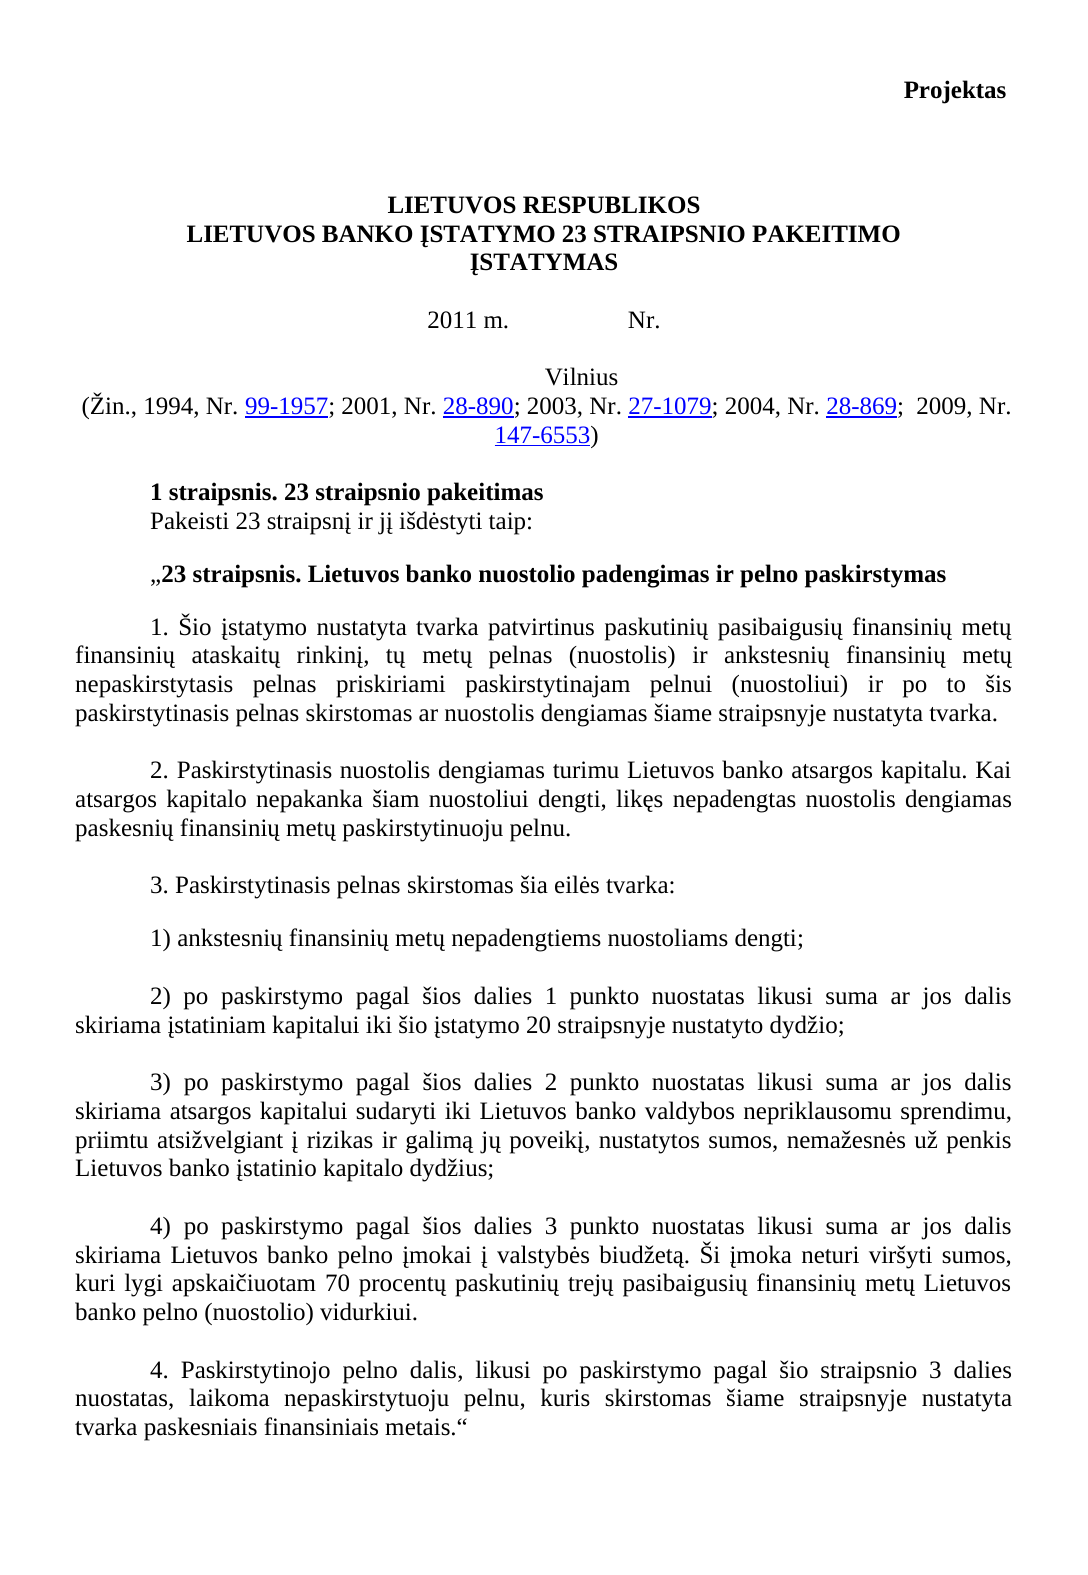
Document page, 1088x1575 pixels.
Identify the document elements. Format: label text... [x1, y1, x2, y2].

text ĮSTATYMAS [75, 247, 1012, 276]
text Projektas [75, 75, 1012, 104]
text „23 straipsnis. Lietuvos banko nuostolio padengimas ir pelno paskirstymas [75, 559, 1012, 588]
text 3. Paskirstytinasis pelnas skirstomas šia eilės tvarka: [75, 871, 1012, 899]
text 1. Šio įstatymo nustatyta tvarka patvirtinus paskutinių pasibaigusių finansinių metų finansinių ataskaitų rinkinį, tų metų pelnas (nuostolis) ir ankstesnių finansinių metų nepaskirstytasis pelnas priskiriami paskirstytinajam pelnui (nuostoliui) ir po to šis paskirstytinasis pelnas skirstomas ar nuostolis dengiamas šiame straipsnyje nustatyta tvarka. [75, 612, 1012, 727]
text 1 straipsnis. 23 straipsnio pakeitimas [75, 477, 1018, 506]
text Pakeisti 23 straipsnį ir jį išdėstyti taip: [75, 506, 1012, 535]
text 2. Paskirstytinasis nuostolis dengiamas turimu Lietuvos banko atsargos kapitalu. Kai atsargos kapitalo nepakanka šiam nuostoliui dengti, likęs nepadengtas nuostolis dengiamas paskesnių finansinių metų paskirstytinuoju pelnu. [75, 756, 1012, 842]
text Vilnius [75, 362, 1012, 391]
text 3) po paskirstymo pagal šios dalies 2 punkto nuostatas likusi suma ar jos dalis skiriama atsargos kapitalui sudaryti iki Lietuvos banko valdybos nepriklausomu sprendimu, priimtu atsižvelgiant į rizikas ir galimą jų poveikį, nustatytos sumos, nemažesnės už penkis Lietuvos banko įstatinio kapitalo dydžius; [75, 1067, 1012, 1182]
text (Žin., 1994, Nr. 99-1957; 2001, Nr. 28-890; 2003, Nr. 27-1079; 2004, Nr. 28-869; 2009, Nr. 147-6553) [75, 391, 1018, 449]
text LIETUVOS RESPUBLIKOS [75, 190, 1012, 219]
text 2) po paskirstymo pagal šios dalies 1 punkto nuostatas likusi suma ar jos dalis skiriama įstatiniam kapitalui iki šio įstatymo 20 straipsnyje nustatyto dydžio; [75, 981, 1012, 1038]
text 1) ankstesnių finansinių metų nepadengtiems nuostoliams dengti; [75, 923, 1012, 952]
text LIETUVOS BANKO ĮSTATYMO 23 STRAIPSNIO PAKEITIMO [75, 219, 1012, 247]
text 4) po paskirstymo pagal šios dalies 3 punkto nuostatas likusi suma ar jos dalis skiriama Lietuvos banko pelno įmokai į valstybės biudžetą. Ši įmoka neturi viršyti sumos, kuri lygi apskaičiuotam 70 procentų paskutinių trejų pasibaigusių finansinių metų Lietuvos banko pelno (nuostolio) vidurkiui. [75, 1211, 1012, 1326]
text 4. Paskirstytinojo pelno dalis, likusi po paskirstymo pagal šio straipsnio 3 dalies nuostatas, laikoma nepaskirstytuoju pelnu, kuris skirstomas šiame straipsnyje nustatyta tvarka paskesniais finansiniais metais.“ [75, 1355, 1012, 1441]
text 2011 m. Nr. [75, 305, 1012, 334]
